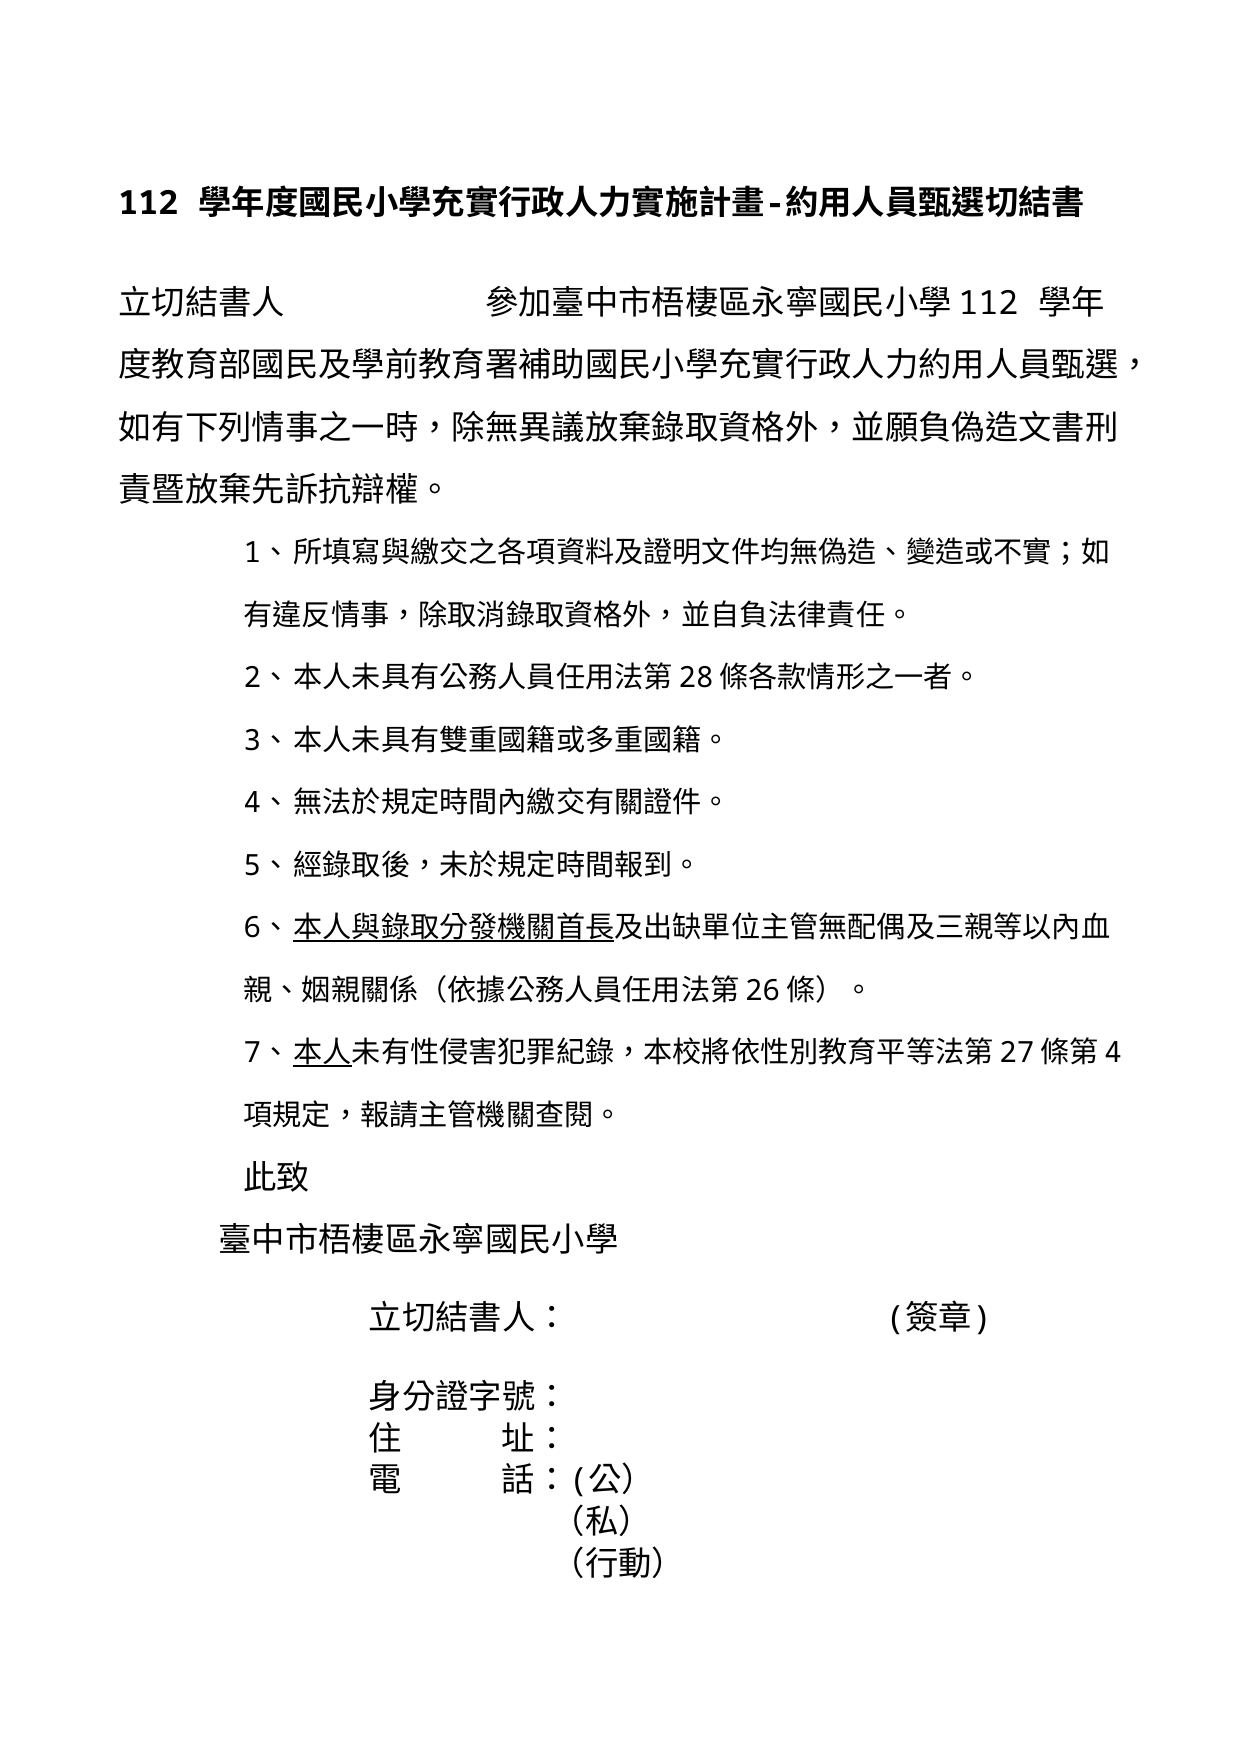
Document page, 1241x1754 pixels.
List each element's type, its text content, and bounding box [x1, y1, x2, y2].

list 所填寫與繳交之各項資料及證明文件均無偽造、變造或不實；如有違反情事，除取消錄取資格外，並自負法律責任。 [243, 508, 1122, 633]
text 住 址： [368, 1417, 1122, 1458]
list 經錄取後，未於規定時間報到。 [243, 821, 1122, 883]
list 無法於規定時間內繳交有關證件。 [243, 758, 1122, 821]
text 電 話：(公） [368, 1458, 1122, 1500]
list 本人未具有雙重國籍或多重國籍。 [243, 696, 1122, 758]
text 立切結書人 參加臺中市梧棲區永寧國民小學112 學年度教育部國民及學前教育署補助國民小學充實行政人力約用人員甄選，如有下列情事之一時，除無異議放棄錄取資格外，並願負偽造文書刑責暨放棄先訴抗辯權。 [118, 258, 1122, 508]
text 立切結書人： (簽章) [368, 1296, 1122, 1337]
list 本人未具有公務人員任用法第28條各款情形之一者。 [243, 633, 1122, 696]
list 本人與錄取分發機關首長及出缺單位主管無配偶及三親等以內血親、姻親關係（依據公務人員任用法第26條）。 [243, 883, 1122, 1008]
text （私） [118, 1500, 1122, 1542]
text 112 學年度國民小學充實行政人力實施計畫-約用人員甄選切結書 [118, 158, 1122, 221]
text 身分證字號： [368, 1375, 1122, 1417]
list 本人未有性侵害犯罪紀錄，本校將依性別教育平等法第27條第4項規定，報請主管機關查閱。 此致 [243, 1008, 1122, 1196]
text （行動） [118, 1542, 1122, 1583]
text 臺中市梧棲區永寧國民小學 [118, 1196, 1122, 1258]
